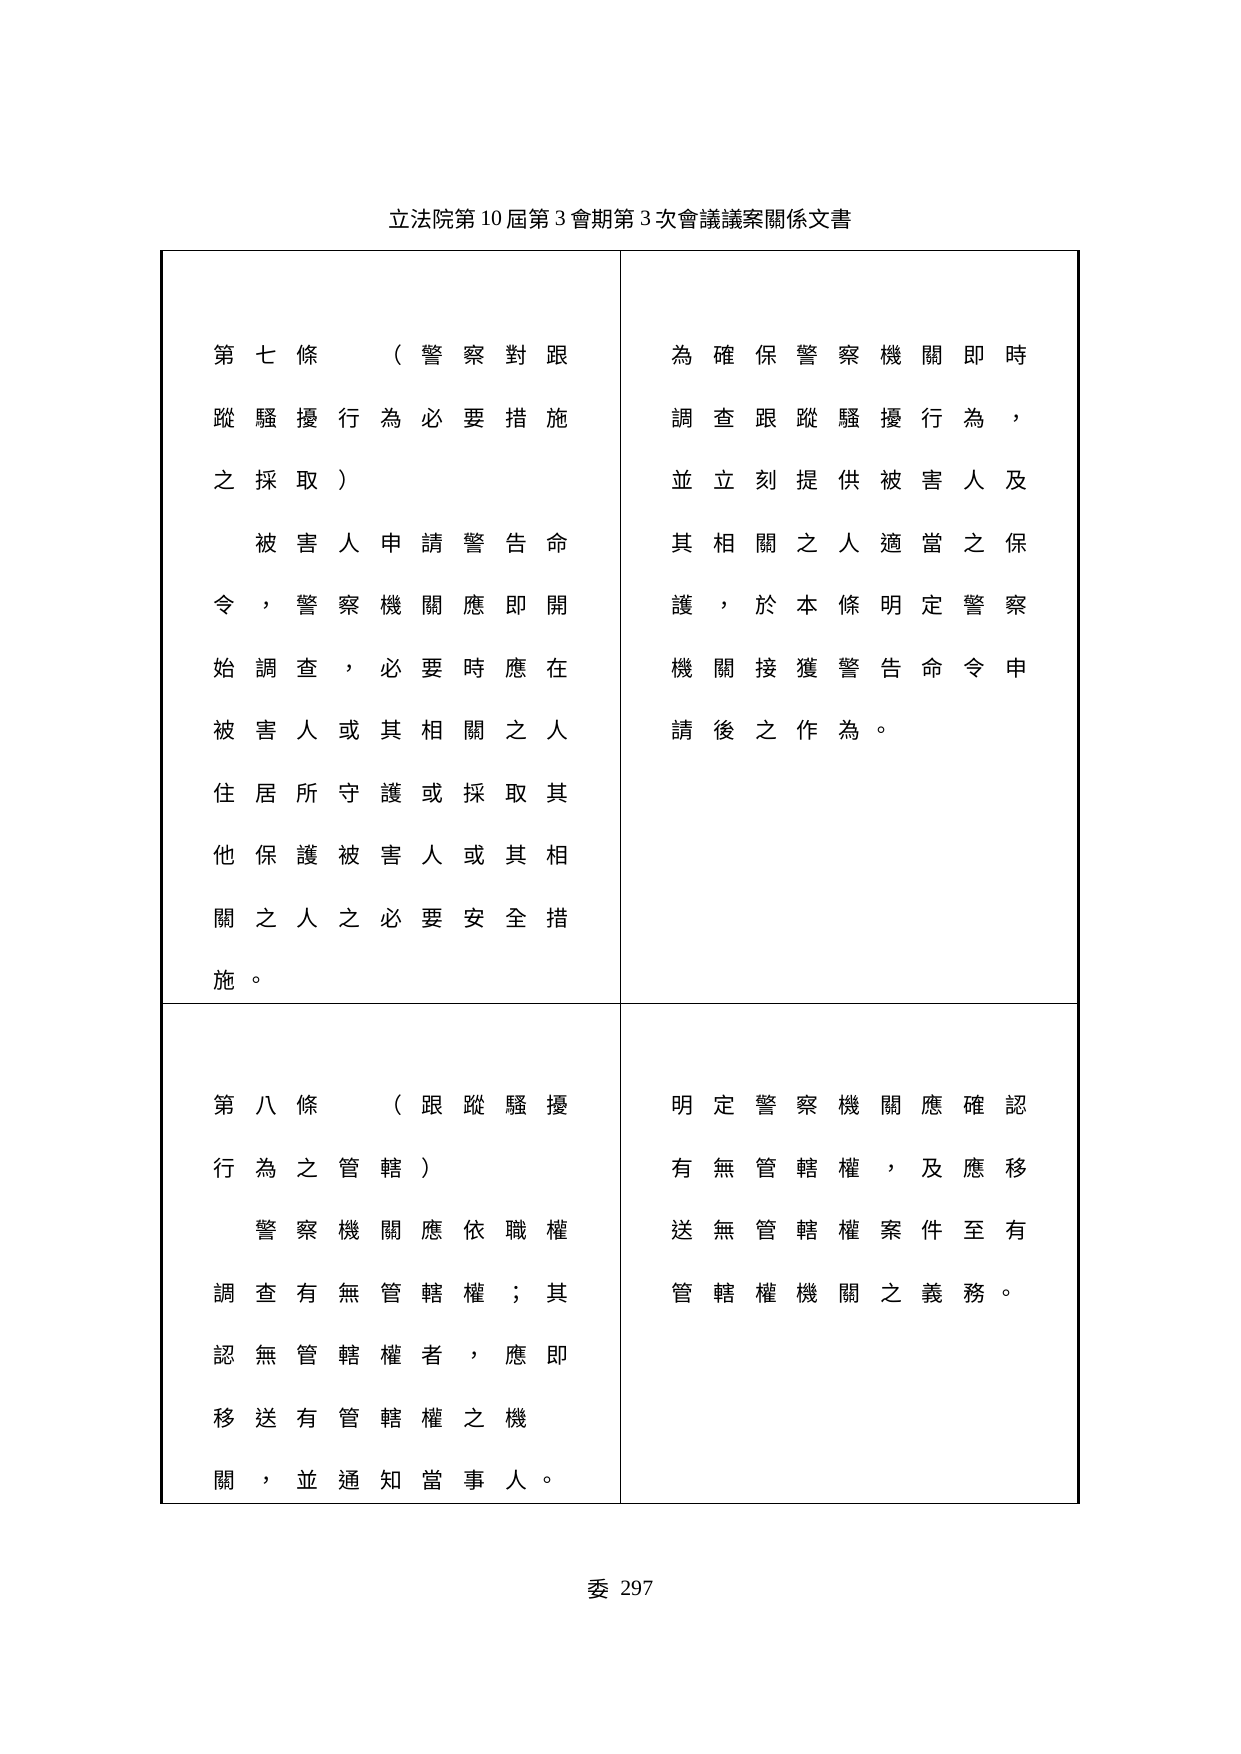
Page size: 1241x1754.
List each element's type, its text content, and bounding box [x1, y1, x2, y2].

table_cell 為確保警察機關即時調查跟蹤騷擾行為，並立刻提供被害人及其相關之人適當之保護，於本條明定警察機關接獲警告命令申請後之作為。 [621, 251, 1077, 1003]
table_cell 第七條 （警察對跟蹤騷擾行為必要措施之採取） 被害人申請警告命令，警察機關應即開始調查，必要時應在被害人或其相關之人住居所守護或採取其他保護被害人或其相關之人之必要安全措施。 [163, 251, 620, 1003]
table_cell 明定警察機關應確認有無管轄權，及應移送無管轄權案件至有管轄權機關之義務。 [621, 1004, 1077, 1503]
table_cell 第八條 （跟蹤騷擾行為之管轄） 警察機關應依職權調查有無管轄權；其認無管轄權者，應即移送有管轄權之機關，並通知當事人。 [163, 1004, 620, 1503]
